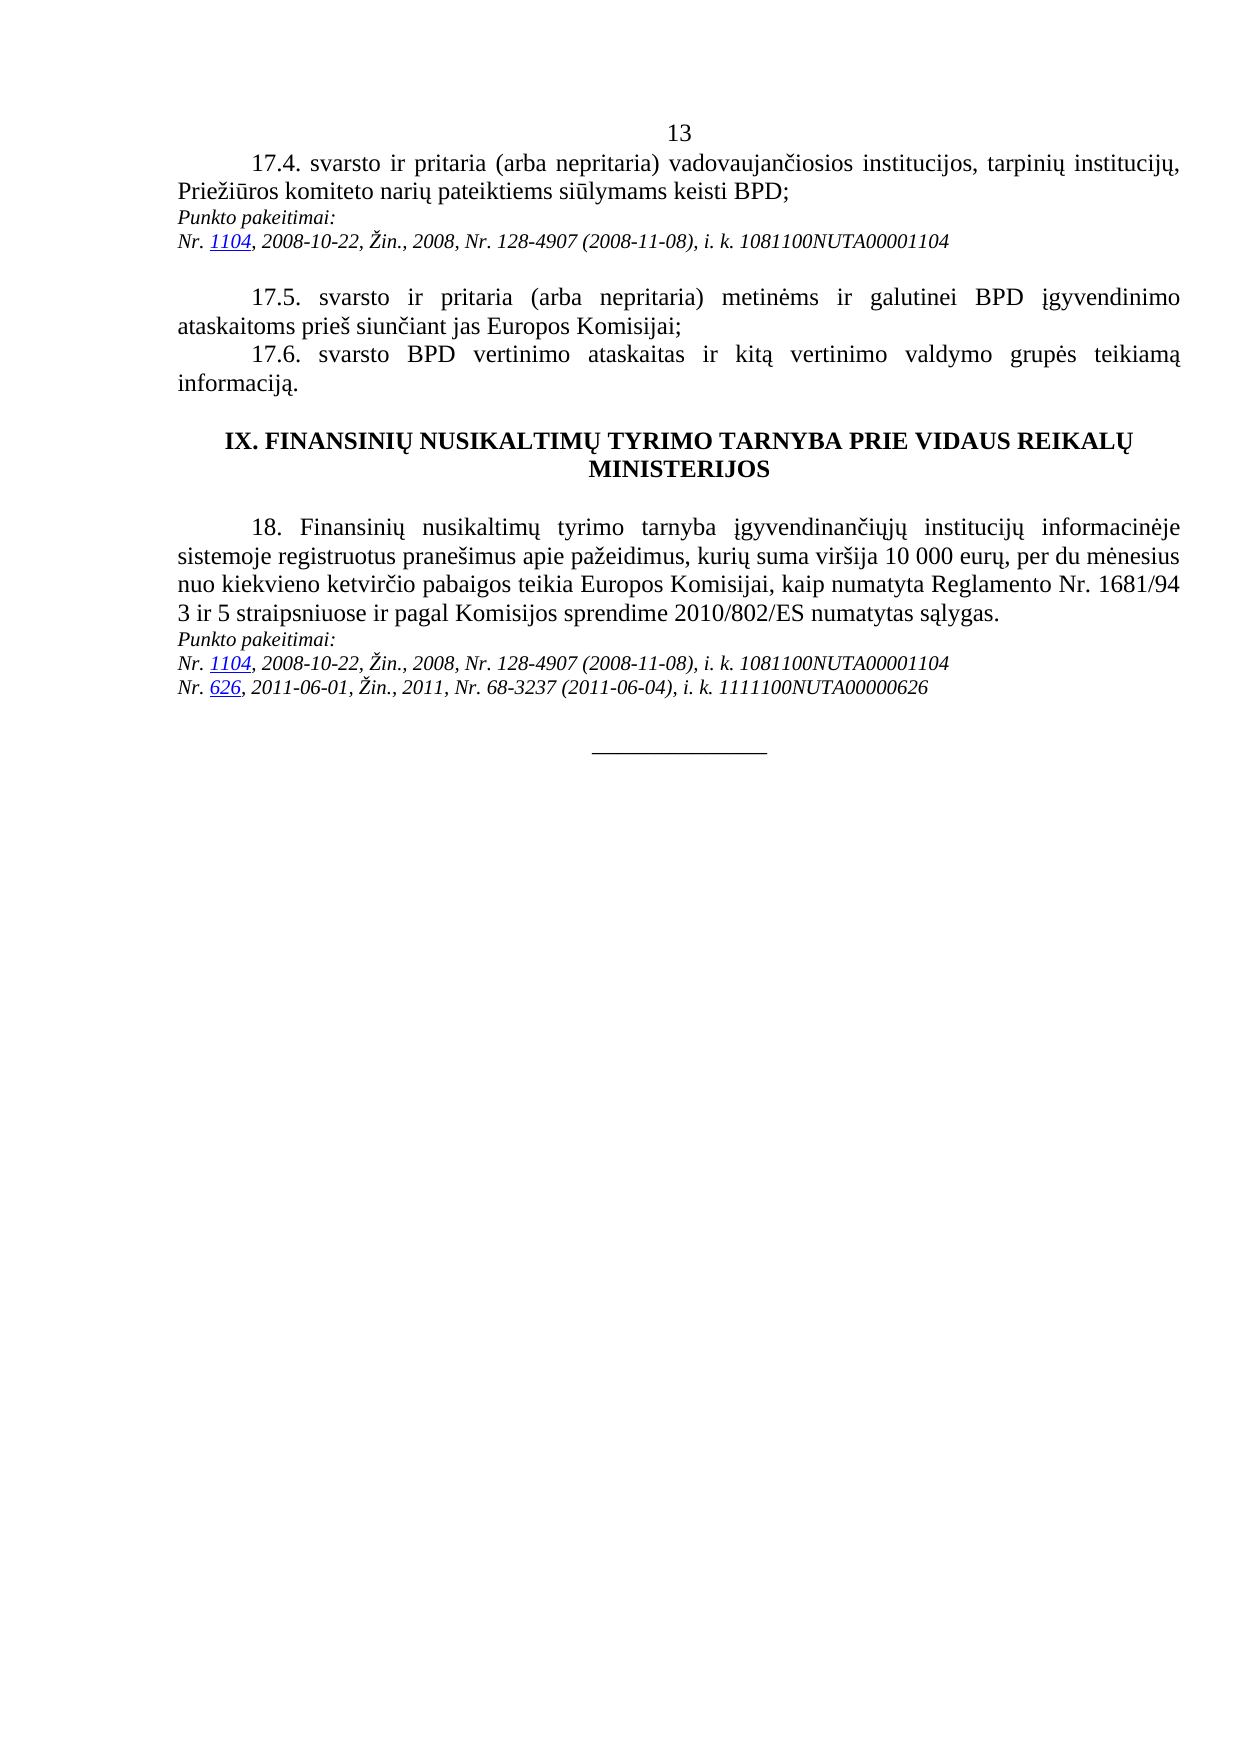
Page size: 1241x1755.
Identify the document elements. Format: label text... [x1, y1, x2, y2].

text Punkto pakeitimai: [177, 627, 1181, 651]
text IX. FINANSINIŲ NUSIKALTIMŲ TYRIMO TARNYBA PRIE VIDAUS REIKALŲ MINISTERIJOS [177, 426, 1181, 483]
text 18. Finansinių nusikaltimų tyrimo tarnyba įgyvendinančiųjų institucijų informacinėje sistemoje registruotus pranešimus apie pažeidimus, kurių suma viršija 10 000 eurų, per du mėnesius nuo kiekvieno ketvirčio pabaigos teikia Europos Komisijai, kaip numatyta Reglamento Nr. 1681/94 3 ir 5 straipsniuose ir pagal Komisijos sprendime 2010/802/ES numatytas sąlygas. [177, 512, 1181, 627]
text 17.5. svarsto ir pritaria (arba nepritaria) metinėms ir galutinei BPD įgyvendinimo ataskaitoms prieš siunčiant jas Europos Komisijai; [177, 282, 1181, 339]
text 17.6. svarsto BPD vertinimo ataskaitas ir kitą vertinimo valdymo grupės teikiamą informaciją. [177, 339, 1181, 397]
text Nr. 1104, 2008-10-22, Žin., 2008, Nr. 128-4907 (2008-11-08), i. k. 1081100NUTA00001104 [177, 229, 1181, 253]
text Nr. 1104, 2008-10-22, Žin., 2008, Nr. 128-4907 (2008-11-08), i. k. 1081100NUTA00001104 [177, 651, 1181, 675]
text Nr. 626, 2011-06-01, Žin., 2011, Nr. 68-3237 (2011-06-04), i. k. 1111100NUTA00000626 [177, 675, 1181, 699]
text Punkto pakeitimai: [177, 205, 1181, 229]
text 17.4. svarsto ir pritaria (arba nepritaria) vadovaujančiosios institucijos, tarpinių institucijų, Priežiūros komiteto narių pateiktiems siūlymams keisti BPD; [177, 148, 1181, 205]
text ______________ [177, 728, 1181, 757]
